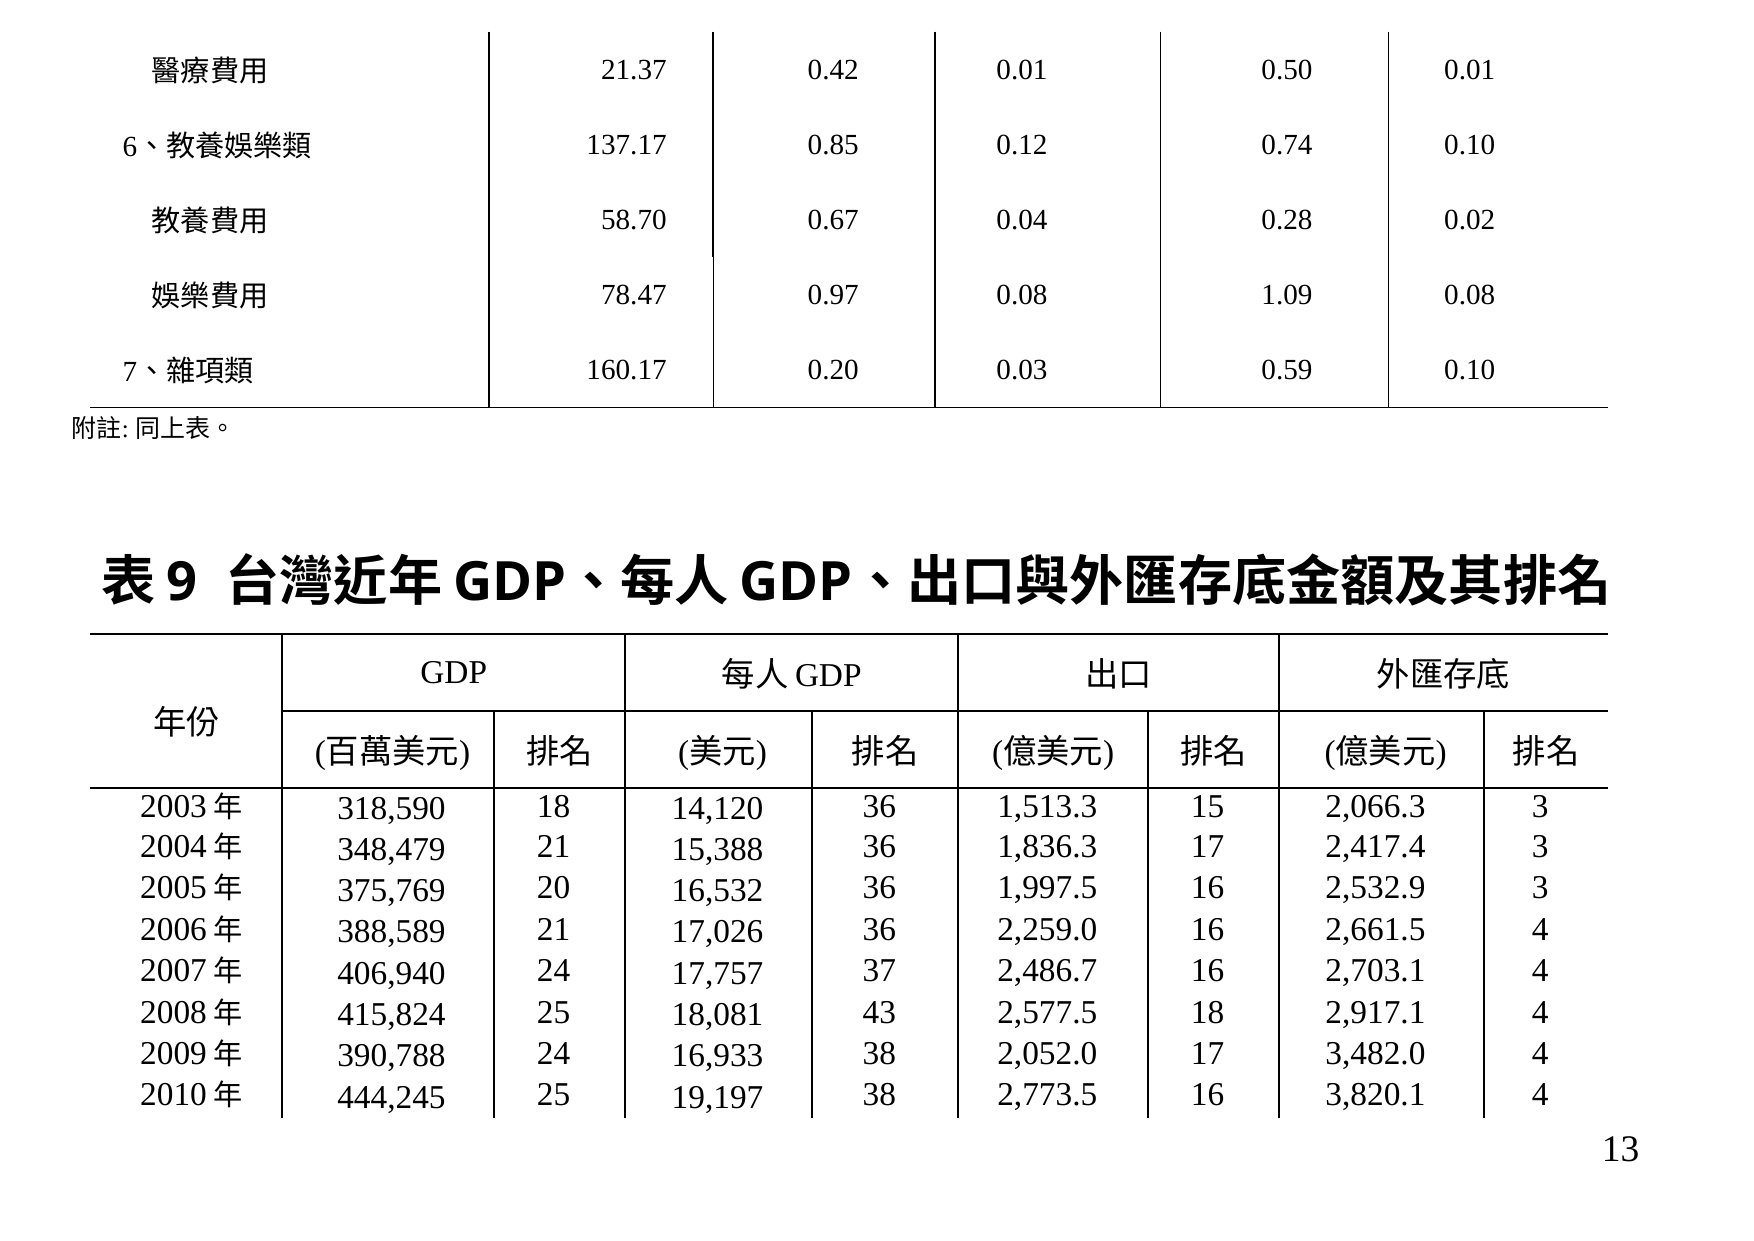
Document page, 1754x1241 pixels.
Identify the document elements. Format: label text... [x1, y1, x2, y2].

table_cell 2,052.0 [959, 1035, 1147, 1076]
table_cell 0.08 [1389, 257, 1608, 332]
table_cell 1,836.3 [959, 828, 1147, 869]
table_cell 19,197 [626, 1076, 811, 1118]
table_cell 2005年 [90, 870, 281, 911]
table_cell 38 [813, 1035, 957, 1076]
table_header 出口 [959, 635, 1278, 710]
subtitle 表9 台灣近年GDP、每人GDP、出口與外匯存底金額及其排名 [59, 520, 1639, 633]
table_cell 24 [495, 1035, 624, 1076]
table_cell 20 [495, 870, 624, 911]
table_header 每人GDP [626, 635, 957, 710]
table_cell 375,769 [283, 870, 493, 911]
table_cell 348,479 [283, 828, 493, 869]
table_cell 4 [1485, 994, 1608, 1035]
table_cell 4 [1485, 911, 1608, 952]
table_header 外匯存底 [1280, 635, 1608, 710]
table_cell 0.67 [714, 182, 934, 257]
table_cell 2,577.5 [959, 994, 1147, 1035]
table_cell 390,788 [283, 1035, 493, 1076]
table_cell 2009年 [90, 1035, 281, 1076]
table_cell 36 [813, 828, 957, 869]
table_cell (百萬美元) [283, 712, 493, 787]
table_cell 2007年 [90, 952, 281, 994]
table_cell 1,513.3 [959, 789, 1147, 828]
table_cell 388,589 [283, 911, 493, 952]
table_cell 0.12 [936, 107, 1160, 182]
table_cell 17 [1149, 1035, 1278, 1076]
table_cell 2003年 [90, 789, 281, 828]
table_cell 2004年 [90, 828, 281, 869]
table_cell 4 [1485, 1076, 1608, 1118]
table_header 年份 [90, 635, 281, 787]
table_cell (億美元) [1280, 712, 1483, 787]
table_cell 16 [1149, 870, 1278, 911]
table_cell 15,388 [626, 828, 811, 869]
table_cell 排名 [1485, 712, 1608, 787]
table_cell 37 [813, 952, 957, 994]
table_cell 7、雜項類 [90, 332, 488, 407]
table_cell 2,917.1 [1280, 994, 1483, 1035]
table_cell 0.74 [1161, 107, 1388, 182]
table_cell 1.09 [1161, 257, 1388, 332]
table_header GDP [283, 635, 624, 710]
table_cell 3,482.0 [1280, 1035, 1483, 1076]
table_cell 娛樂費用 [90, 257, 488, 332]
table_cell 4 [1485, 952, 1608, 994]
table_cell 137.17 [490, 107, 712, 182]
table_cell 醫療費用 [90, 32, 488, 107]
table_cell 排名 [813, 712, 957, 787]
table_cell 3 [1485, 789, 1608, 828]
table_cell 415,824 [283, 994, 493, 1035]
table_cell 17,026 [626, 911, 811, 952]
table_cell 0.02 [1389, 182, 1608, 257]
table_cell 58.70 [490, 182, 712, 257]
table_cell 318,590 [283, 789, 493, 828]
table_cell 2008年 [90, 994, 281, 1035]
table_cell 教養費用 [90, 182, 488, 257]
table_cell 36 [813, 789, 957, 828]
table_cell 0.10 [1389, 332, 1608, 407]
table_cell 0.85 [714, 107, 934, 182]
table_cell 24 [495, 952, 624, 994]
table_cell 160.17 [490, 332, 713, 407]
table_cell 3 [1485, 870, 1608, 911]
table_cell 21 [495, 911, 624, 952]
table_cell 3 [1485, 828, 1608, 869]
table_cell 15 [1149, 789, 1278, 828]
table_cell 444,245 [283, 1076, 493, 1118]
table_cell 16 [1149, 1076, 1278, 1118]
table_cell 0.28 [1161, 182, 1388, 257]
table_cell 25 [495, 1076, 624, 1118]
table_cell 43 [813, 994, 957, 1035]
table_cell (億美元) [959, 712, 1147, 787]
table_cell 2,703.1 [1280, 952, 1483, 994]
table_cell 0.01 [936, 32, 1160, 107]
table_cell 0.10 [1389, 107, 1608, 182]
table_cell 14,120 [626, 789, 811, 828]
table_cell 4 [1485, 1035, 1608, 1076]
table_cell 0.04 [936, 182, 1160, 257]
table_cell 排名 [1149, 712, 1278, 787]
table_cell 6、教養娛樂類 [90, 107, 488, 182]
table_cell 18 [495, 789, 624, 828]
table_cell 0.97 [714, 257, 934, 332]
table_cell 3,820.1 [1280, 1076, 1483, 1118]
table_cell 2,661.5 [1280, 911, 1483, 952]
table_cell 16 [1149, 911, 1278, 952]
table_cell 78.47 [490, 257, 713, 332]
text 附註: 同上表。 [59, 408, 1639, 445]
table_cell 2006年 [90, 911, 281, 952]
table_cell 17 [1149, 828, 1278, 869]
table_cell 21 [495, 828, 624, 869]
table_cell 18 [1149, 994, 1278, 1035]
table_cell 16 [1149, 952, 1278, 994]
table_cell 0.50 [1161, 32, 1388, 107]
table_cell 0.08 [936, 257, 1160, 332]
table_cell 0.01 [1389, 32, 1608, 107]
table_cell 2,773.5 [959, 1076, 1147, 1118]
table_cell (美元) [626, 712, 811, 787]
table_cell 18,081 [626, 994, 811, 1035]
table_cell 21.37 [490, 32, 712, 107]
table_cell 2,532.9 [1280, 870, 1483, 911]
table_cell 2,259.0 [959, 911, 1147, 952]
table_cell 16,532 [626, 870, 811, 911]
table_cell 0.42 [714, 32, 934, 107]
table_cell 406,940 [283, 952, 493, 994]
table_cell 0.20 [714, 332, 934, 407]
table_cell 38 [813, 1076, 957, 1118]
table_cell 17,757 [626, 952, 811, 994]
table_cell 2,066.3 [1280, 789, 1483, 828]
table_cell 0.59 [1161, 332, 1388, 407]
table_cell 2010年 [90, 1076, 281, 1118]
table_cell 16,933 [626, 1035, 811, 1076]
table_cell 2,417.4 [1280, 828, 1483, 869]
table_cell 36 [813, 870, 957, 911]
table_cell 36 [813, 911, 957, 952]
table_cell 2,486.7 [959, 952, 1147, 994]
table_cell 0.03 [936, 332, 1160, 407]
table_cell 1,997.5 [959, 870, 1147, 911]
table_cell 25 [495, 994, 624, 1035]
table_cell 排名 [495, 712, 624, 787]
